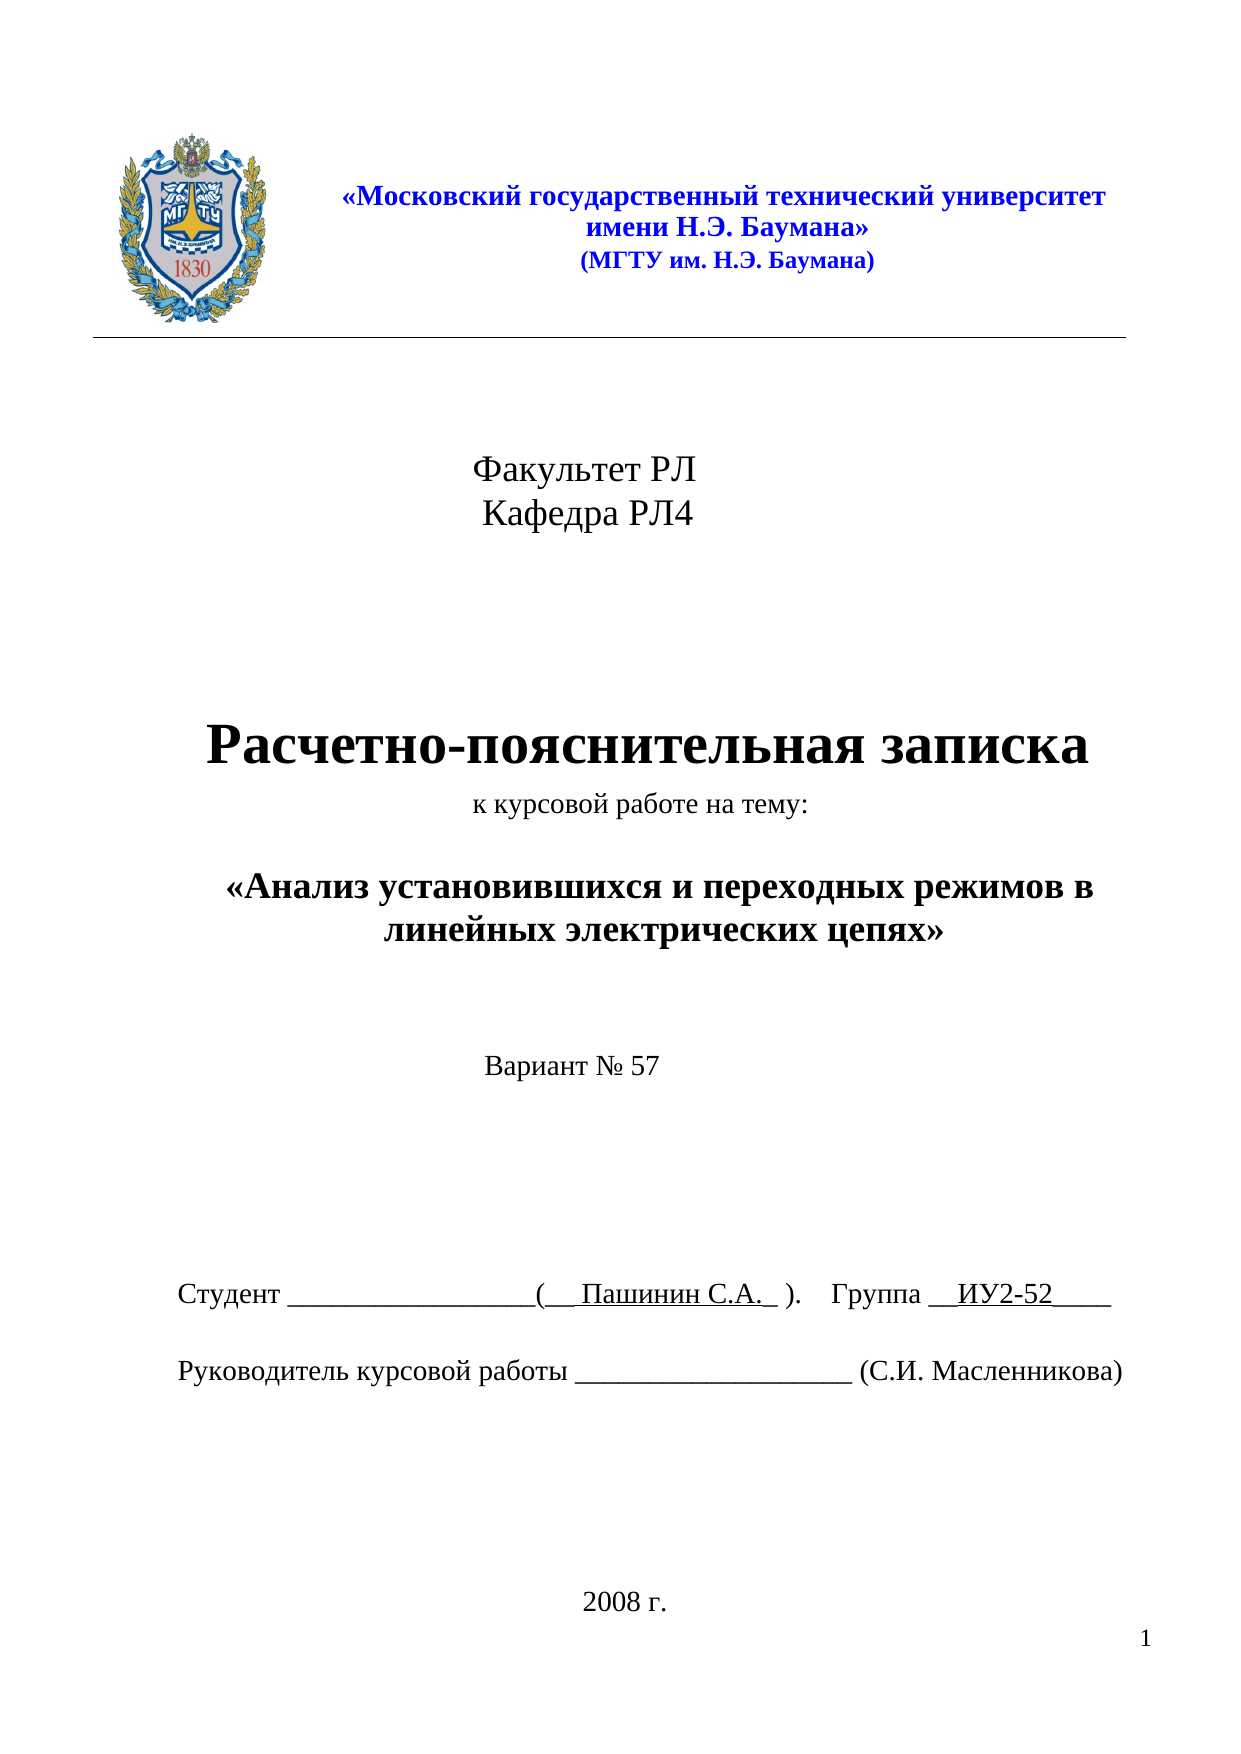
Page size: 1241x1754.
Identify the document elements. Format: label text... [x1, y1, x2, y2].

text к курсовой работе на тему: [177, 786, 1152, 819]
text 2008 г. [177, 1584, 1152, 1618]
picture [118, 133, 267, 323]
text Руководитель курсовой работы ___________________ (С.И. Масленникова) [177, 1353, 1152, 1386]
table_header «Московский государственный технический университет имени Н.Э. Баумана» (МГТУ им. Н.Э. Баумана) [329, 118, 1126, 337]
text «Анализ установившихся и переходных режимов в [177, 863, 1152, 906]
table_header [93, 118, 329, 337]
text Кафедра РЛ4 [399, 500, 534, 531]
text Вариант № 57 [177, 1048, 1152, 1082]
text Расчетно-пояснительная записка [177, 709, 1152, 776]
text линейных электрических цепях» [177, 906, 1152, 949]
text Студент _________________(__ Пашинин С.А._ ). Группа __ИУ2-52____ [177, 1276, 1152, 1309]
text Кафедра РЛ4 [537, 500, 1152, 531]
text Факультет РЛ [399, 456, 1152, 487]
